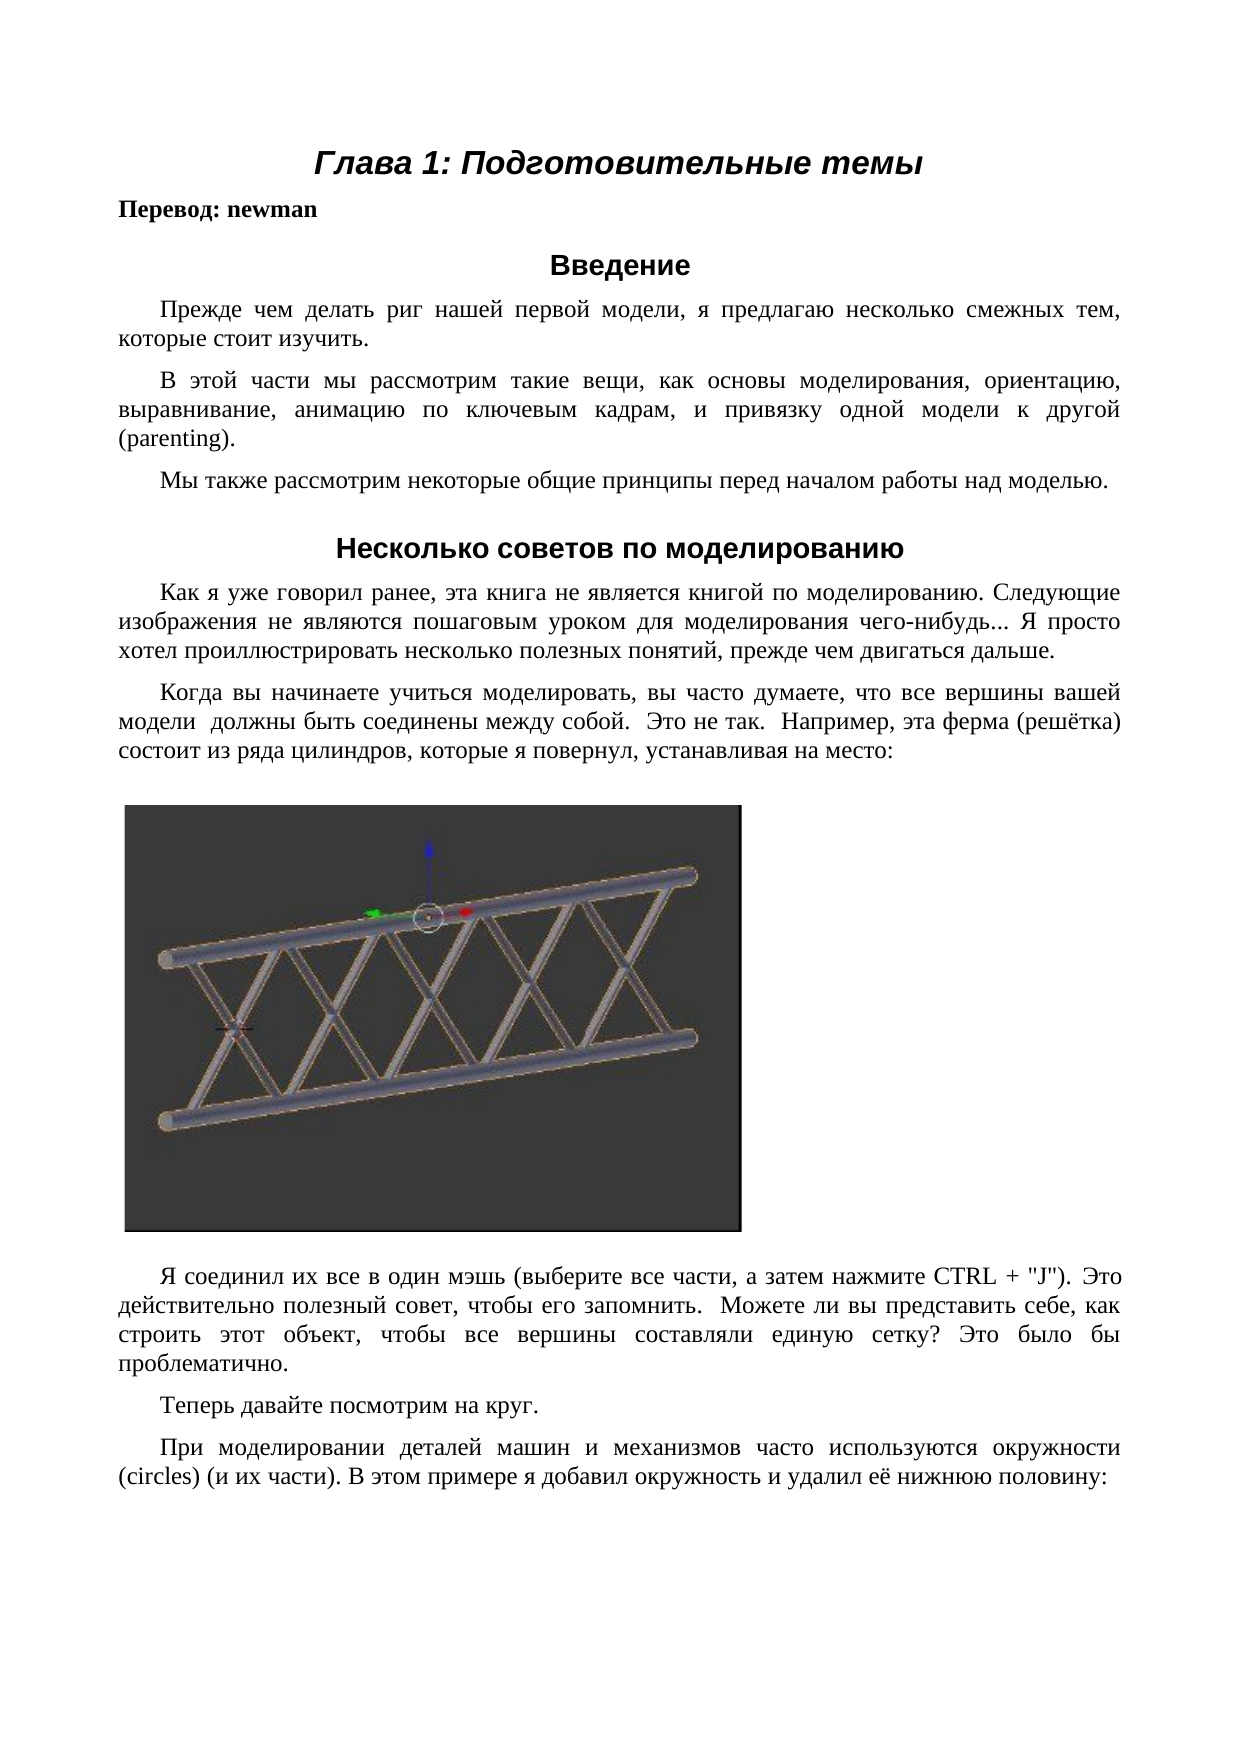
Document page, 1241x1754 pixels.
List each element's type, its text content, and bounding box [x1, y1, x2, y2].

text Прежде чем делать риг нашей первой модели, я предлагаю несколько смежных тем, которые стоит изучить. [118, 294, 1122, 352]
subtitle Несколько советов по моделированию [118, 531, 1122, 565]
text Как я уже говорил ранее, эта книга не является книгой по моделированию. Следующие изображения не являются пошаговым уроком для моделирования чего-нибудь... Я просто хотел проиллюстрировать несколько полезных понятий, прежде чем двигаться дальше. [118, 577, 1122, 664]
text В этой части мы рассмотрим такие вещи, как основы моделирования, ориентацию, выравнивание, анимацию по ключевым кадрам, и привязку одной модели к другой (parenting). [118, 365, 1122, 452]
text Теперь давайте посмотрим на круг. [118, 1390, 1122, 1419]
text При моделировании деталей машин и механизмов часто используются окружности (circles) (и их части). В этом примере я добавил окружность и удалил её нижнюю половину: [118, 1431, 1122, 1489]
text Перевод: newman [118, 194, 1122, 223]
text Мы также рассмотрим некоторые общие принципы перед началом работы над моделью. [118, 464, 1122, 494]
subtitle Введение [118, 248, 1122, 282]
picture [124, 805, 742, 1232]
text Я соединил их все в один мэшь (выберите все части, а затем нажмите CTRL + "J"). Это действительно полезный совет, чтобы его запомнить. Можете ли вы представить себе, как строить этот объект, чтобы все вершины составляли единую сетку? Это было бы проблематично. [118, 1261, 1122, 1377]
text Когда вы начинаете учиться моделировать, вы часто думаете, что все вершины вашей модели должны быть соединены между собой. Это не так. Например, эта ферма (решётка) состоит из ряда цилиндров, которые я повернул, устанавливая на место: [118, 677, 1122, 764]
subtitle Глава 1: Подготовительные темы [118, 143, 1122, 182]
